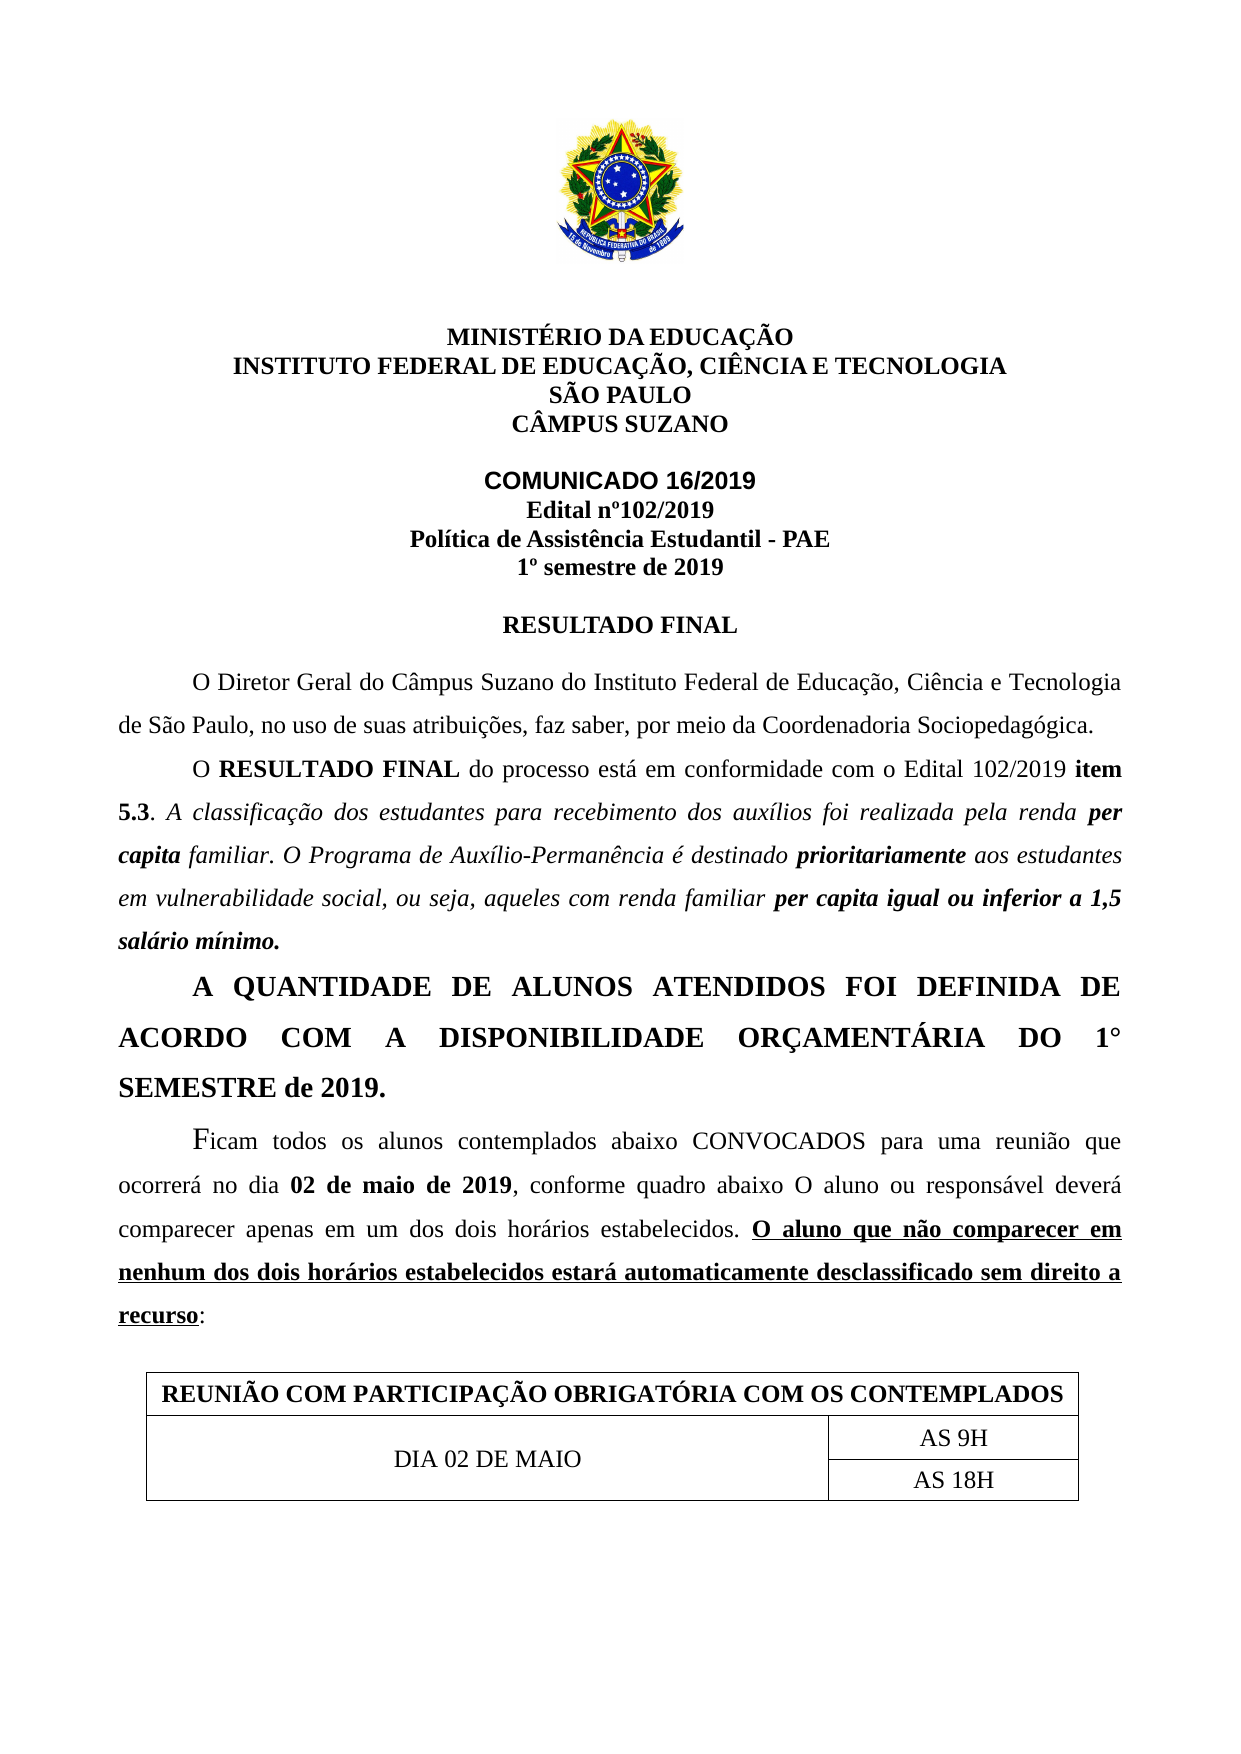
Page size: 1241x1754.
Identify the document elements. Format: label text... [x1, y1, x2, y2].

text COMUNICADO 16/2019 [118, 466, 1122, 495]
text A QUANTIDADE DE ALUNOS ATENDIDOS FOI DEFINIDA DE ACORDO COM A DISPONIBILIDADE ORÇAMENTÁRIA DO 1° SEMESTRE de 2019. [118, 969, 1122, 1103]
text O RESULTADO FINAL do processo está em conformidade com o Edital 102/2019 item 5.3. A classificação dos estudantes para recebimento dos auxílios foi realizada pela renda per capita familiar. O Programa de Auxílio-Permanência é destinado prioritariamente aos estudantes em vulnerabilidade social, ou seja, aqueles com renda familiar per capita igual ou inferior a 1,5 salário mínimo. [118, 754, 1122, 955]
text O Diretor Geral do Câmpus Suzano do Instituto Federal de Educação, Ciência e Tecnologia de São Paulo, no uso de suas atribuições, faz saber, por meio da Coordenadoria Sociopedagógica. [118, 667, 1122, 739]
text Política de Assistência Estudantil - PAE [118, 524, 1122, 552]
text recurso: [118, 1283, 1122, 1329]
text RESULTADO FINAL [118, 610, 1122, 639]
text INSTITUTO FEDERAL DE EDUCAÇÃO, CIÊNCIA E TECNOLOGIA [118, 351, 1122, 380]
text CÂMPUS SUZANO [118, 409, 1122, 437]
table_cell DIA 02 DE MAIO [147, 1416, 828, 1500]
text Ficam todos os alunos contemplados abaixo CONVOCADOS para uma reunião que ocorrerá no dia 02 de maio de 2019, conforme quadro abaixo O aluno ou responsável deverá comparecer apenas em um dos dois horários estabelecidos. O aluno que não comparecer em nenhum dos dois horários estabelecidos estará automaticamente desclassificado sem direito a [118, 1120, 1122, 1282]
text Edital nº102/2019 [118, 495, 1122, 524]
table_cell AS 18H [829, 1460, 1078, 1500]
table_cell AS 9H [829, 1416, 1078, 1459]
text MINISTÉRIO DA EDUCAÇÃO [118, 322, 1122, 351]
table_header REUNIÃO COM PARTICIPAÇÃO OBRIGATÓRIA COM OS CONTEMPLADOS [147, 1373, 1078, 1415]
text SÃO PAULO [118, 380, 1122, 409]
picture [556, 118, 684, 265]
text 1º semestre de 2019 [118, 552, 1122, 581]
